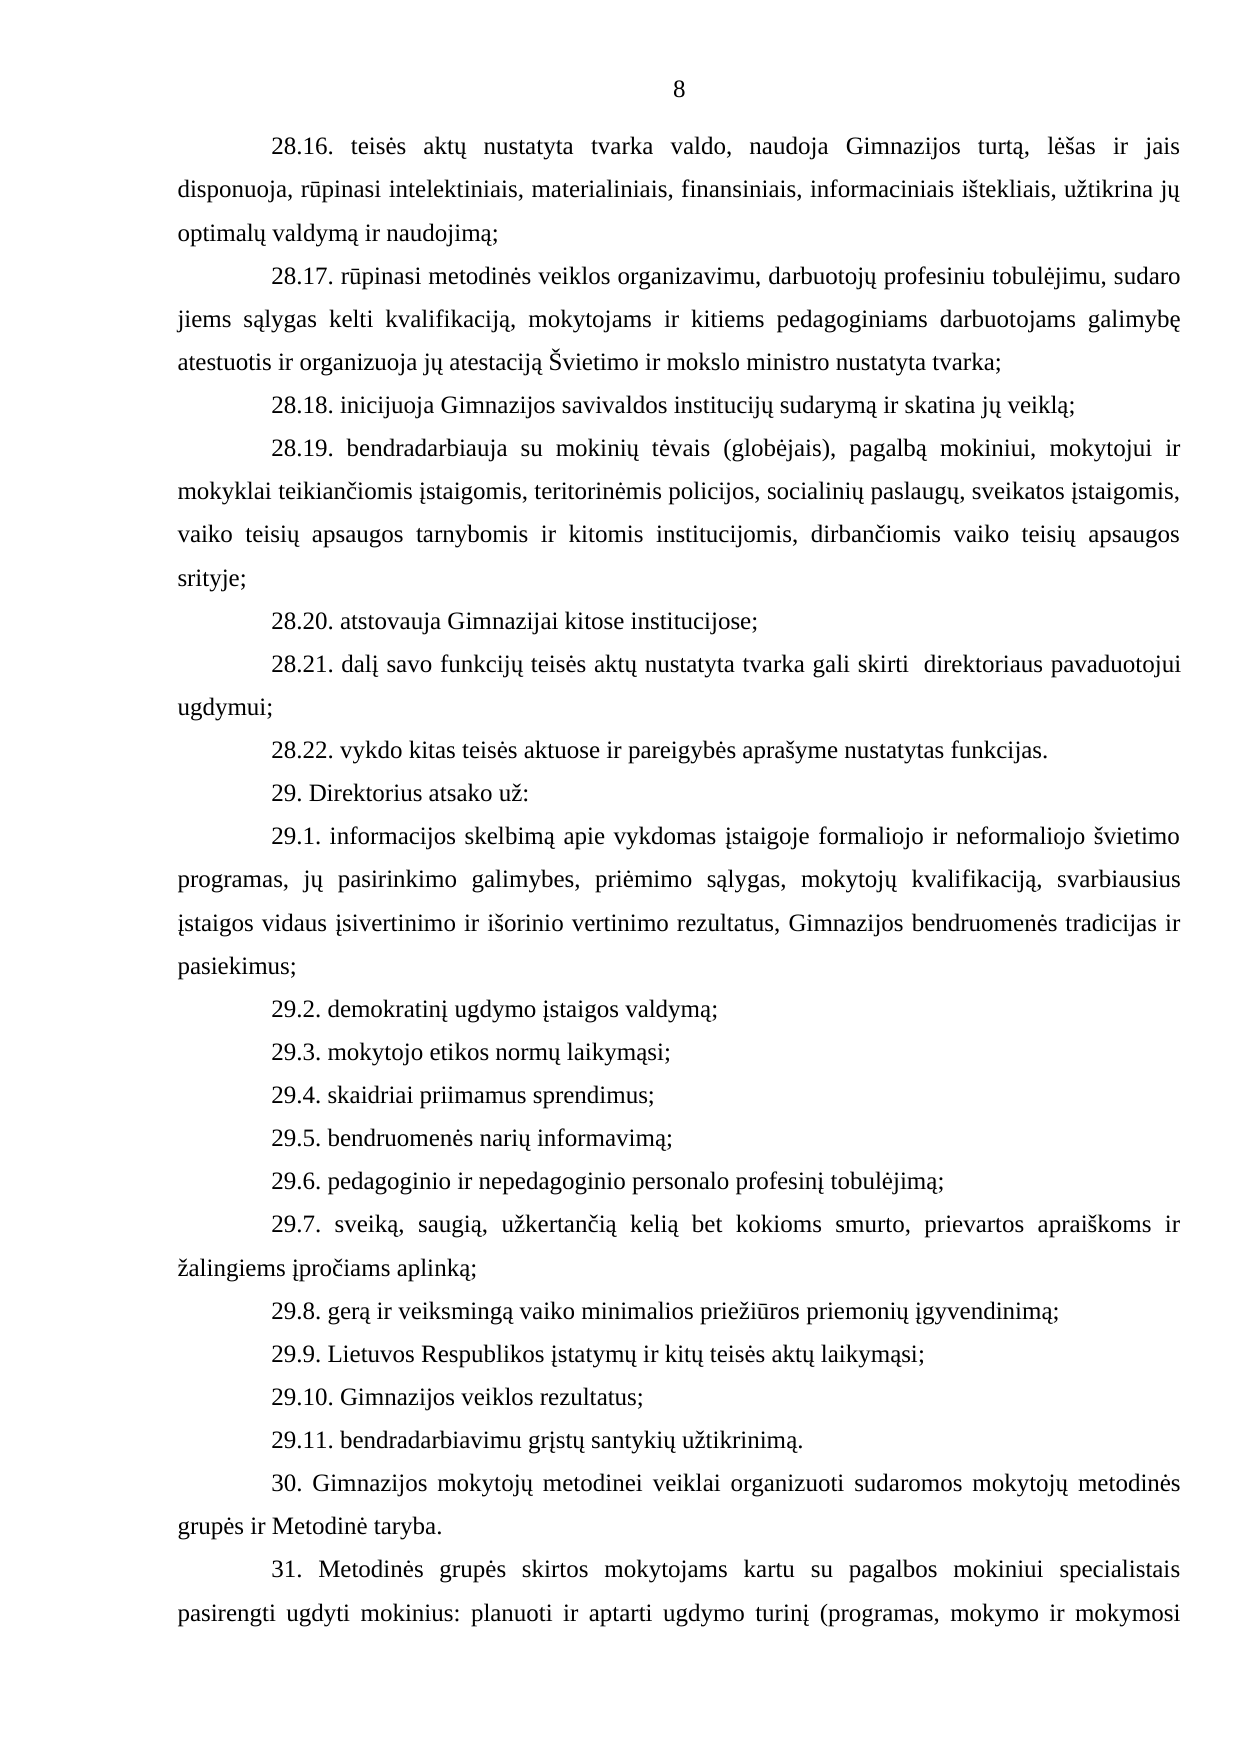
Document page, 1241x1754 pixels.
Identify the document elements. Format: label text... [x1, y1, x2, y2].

text 28.18. inicijuoja Gimnazijos savivaldos institucijų sudarymą ir skatina jų veiklą; [177, 390, 1181, 419]
text 28.17. rūpinasi metodinės veiklos organizavimu, darbuotojų profesiniu tobulėjimu, sudaro jiems sąlygas kelti kvalifikaciją, mokytojams ir kitiems pedagoginiams darbuotojams galimybę atestuotis ir organizuoja jų atestaciją Švietimo ir mokslo ministro nustatyta tvarka; [177, 261, 1181, 376]
text 29.5. bendruomenės narių informavimą; [177, 1123, 1181, 1152]
text 29.1. informacijos skelbimą apie vykdomas įstaigoje formaliojo ir neformaliojo švietimo programas, jų pasirinkimo galimybes, priėmimo sąlygas, mokytojų kvalifikaciją, svarbiausius įstaigos vidaus įsivertinimo ir išorinio vertinimo rezultatus, Gimnazijos bendruomenės tradicijas ir pasiekimus; [177, 821, 1181, 979]
text 28.19. bendradarbiauja su mokinių tėvais (globėjais), pagalbą mokiniui, mokytojui ir mokyklai teikiančiomis įstaigomis, teritorinėmis policijos, socialinių paslaugų, sveikatos įstaigomis, vaiko teisių apsaugos tarnybomis ir kitomis institucijomis, dirbančiomis vaiko teisių apsaugos srityje; [177, 433, 1181, 591]
text 29. Direktorius atsako už: [177, 778, 1181, 807]
text 29.3. mokytojo etikos normų laikymąsi; [177, 1037, 1181, 1066]
text 28.16. teisės aktų nustatyta tvarka valdo, naudoja Gimnazijos turtą, lėšas ir jais disponuoja, rūpinasi intelektiniais, materialiniais, finansiniais, informaciniais ištekliais, užtikrina jų optimalų valdymą ir naudojimą; [177, 131, 1181, 246]
text 29.4. skaidriai priimamus sprendimus; [177, 1080, 1181, 1109]
text 29.10. Gimnazijos veiklos rezultatus; [177, 1382, 1181, 1411]
text 28.20. atstovauja Gimnazijai kitose institucijose; [177, 606, 1181, 634]
text 31. Metodinės grupės skirtos mokytojams kartu su pagalbos mokiniui specialistais pasirengti ugdyti mokinius: planuoti ir aptarti ugdymo turinį (programas, mokymo ir mokymosi [177, 1554, 1181, 1626]
text 30. Gimnazijos mokytojų metodinei veiklai organizuoti sudaromos mokytojų metodinės grupės ir Metodinė taryba. [177, 1468, 1181, 1540]
text 29.2. demokratinį ugdymo įstaigos valdymą; [177, 994, 1181, 1023]
text 29.6. pedagoginio ir nepedagoginio personalo profesinį tobulėjimą; [177, 1166, 1181, 1195]
text 28.22. vykdo kitas teisės aktuose ir pareigybės aprašyme nustatytas funkcijas. [177, 735, 1181, 764]
text 29.7. sveiką, saugią, užkertančią kelią bet kokioms smurto, prievartos apraiškoms ir žalingiems įpročiams aplinką; [177, 1209, 1181, 1281]
text 29.11. bendradarbiavimu grįstų santykių užtikrinimą. [177, 1425, 1181, 1454]
text 29.9. Lietuvos Respublikos įstatymų ir kitų teisės aktų laikymąsi; [177, 1339, 1181, 1368]
text 29.8. gerą ir veiksmingą vaiko minimalios priežiūros priemonių įgyvendinimą; [177, 1296, 1181, 1324]
text 28.21. dalį savo funkcijų teisės aktų nustatyta tvarka gali skirti direktoriaus pavaduotojui ugdymui; [177, 649, 1181, 721]
